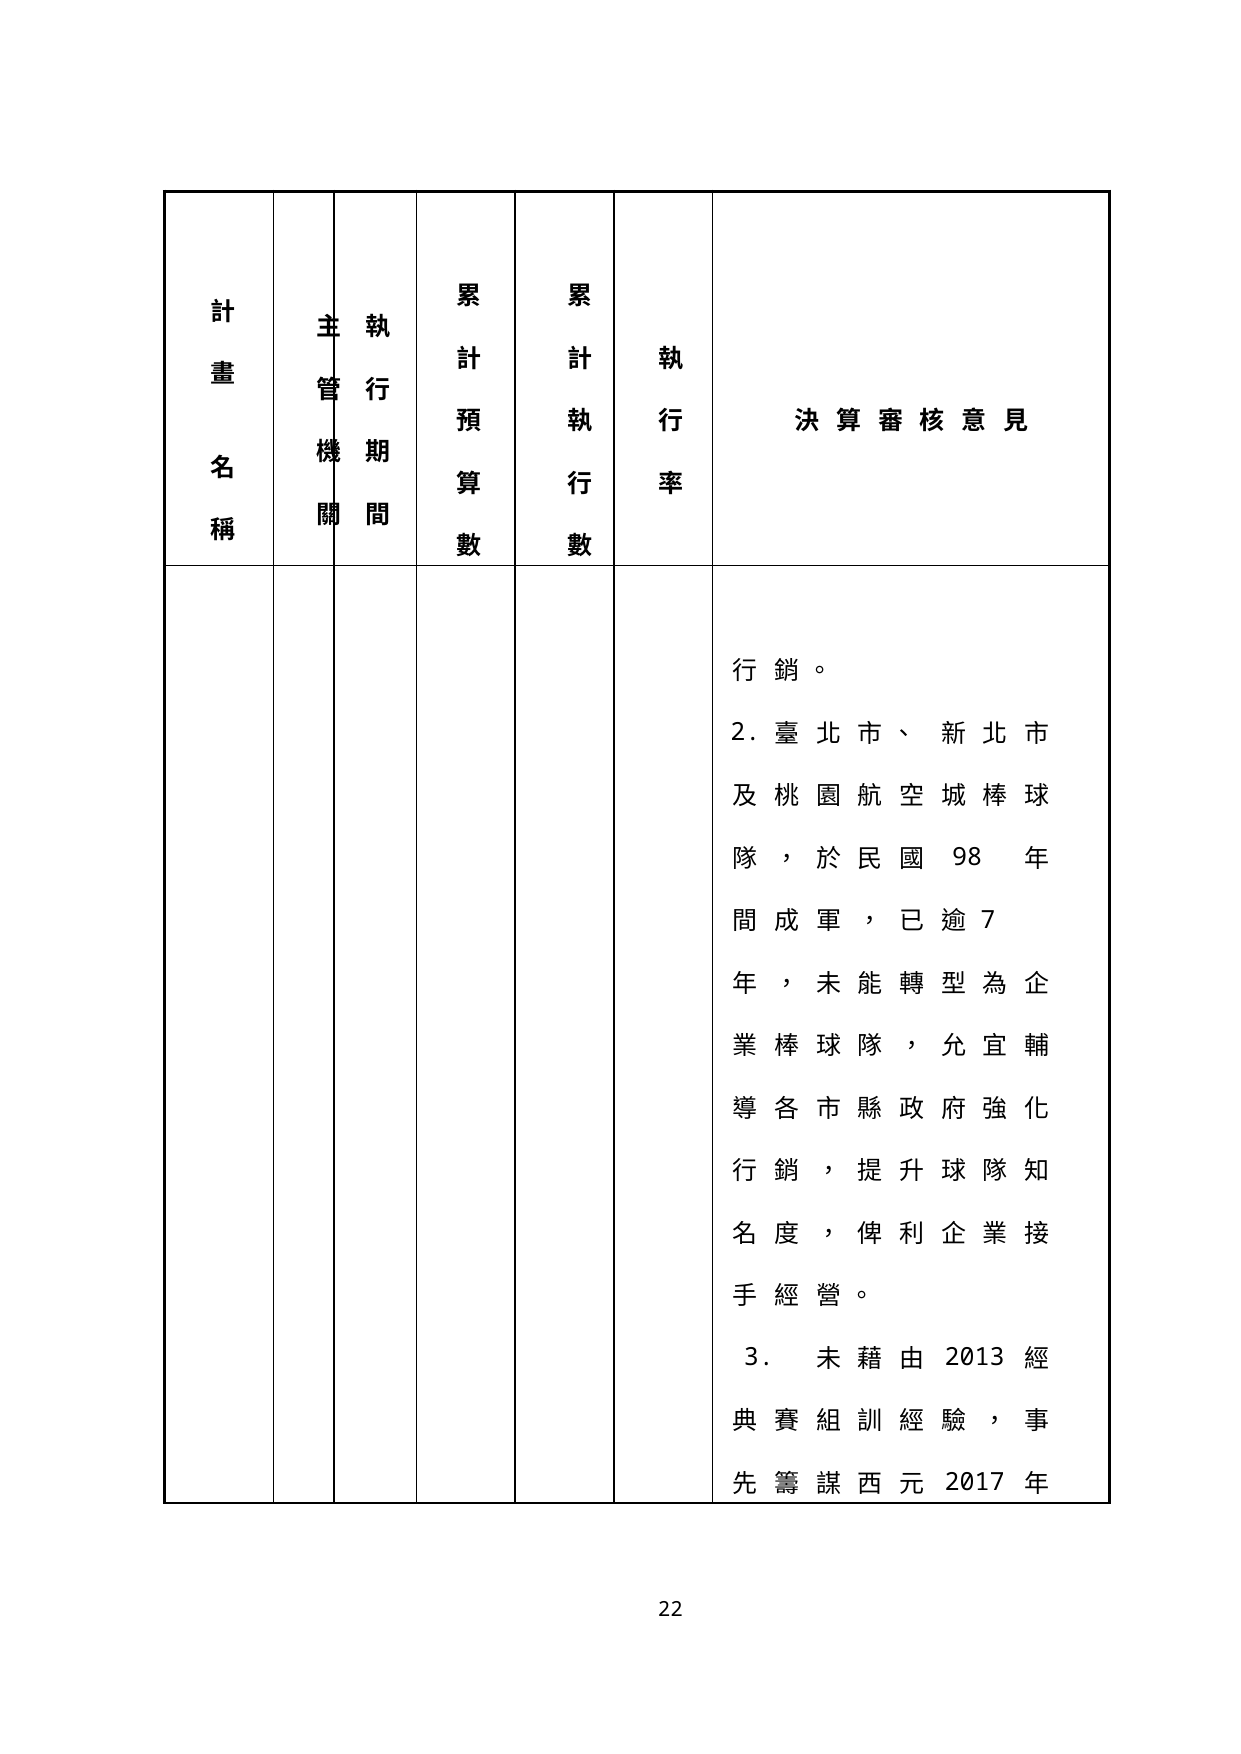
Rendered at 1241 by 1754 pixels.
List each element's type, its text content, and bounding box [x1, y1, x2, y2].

table_header 決算審核意見 [713, 193, 1108, 564]
table_header 執行率 [615, 193, 712, 564]
table_cell 教育部 [274, 566, 333, 1502]
table_header 計畫 名稱 [166, 193, 273, 564]
table_header 執行期間 [335, 193, 416, 564]
table_header 累計預算數 [417, 193, 514, 564]
table_cell [417, 566, 514, 1502]
table_cell [615, 566, 712, 1502]
table_cell 103年- 105年 [335, 566, 416, 1502]
table_cell [166, 566, 273, 1502]
table_header 累計執行數 [516, 193, 613, 564]
table_header 主管機關 [274, 193, 333, 564]
table_cell [516, 566, 613, 1502]
table_cell 行銷。 2.臺北市、新北市及桃園航空城棒球隊，於民國98 年間成軍，已逾7 年，未能轉型為企業棒球隊，允宜輔導各市縣政府強化行銷，提升球隊知名度，俾利企業接手經營。 3. 未藉由2013經典賽組訓經驗，事先籌謀西元2017年 [713, 566, 1108, 1502]
